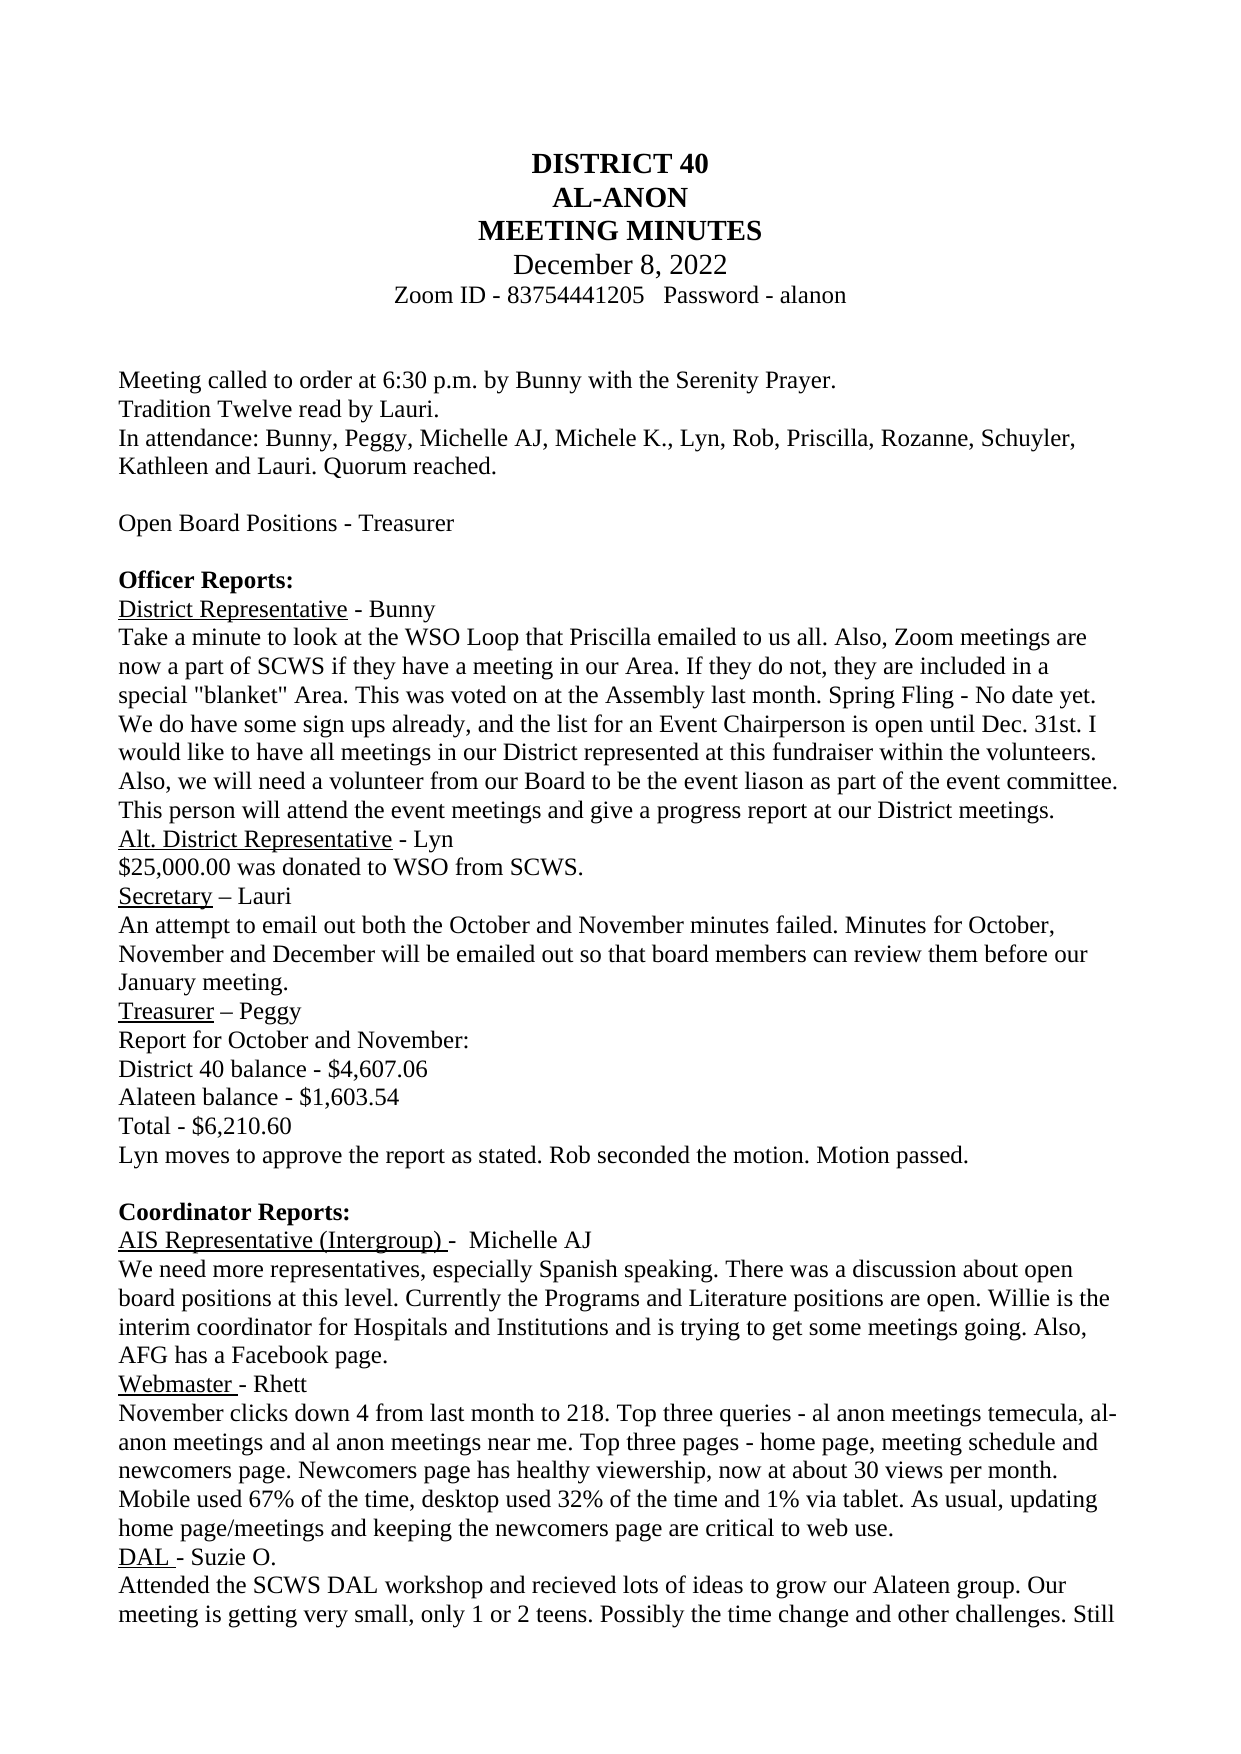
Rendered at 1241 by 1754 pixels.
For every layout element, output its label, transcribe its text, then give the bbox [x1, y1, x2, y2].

text $25,000.00 was donated to WSO from SCWS. [118, 852, 1122, 881]
text Zoom ID - 83754441205 Password - alanon [118, 280, 1122, 309]
text Alt. District Representative - Lyn [118, 824, 1122, 852]
text Officer Reports: [118, 565, 1122, 594]
text Alateen balance - $1,603.54 [118, 1082, 1122, 1111]
text Meeting called to order at 6:30 p.m. by Bunny with the Serenity Prayer. [118, 365, 1122, 394]
text November clicks down 4 from last month to 218. Top three queries - al anon meetings temecula, al-anon meetings and al anon meetings near me. Top three pages - home page, meeting schedule and newcomers page. Newcomers page has healthy viewership, now at about 30 views per month. Mobile used 67% of the time, desktop used 32% of the time and 1% via tablet. As usual, updating home page/meetings and keeping the newcomers page are critical to web use. [118, 1398, 1122, 1542]
text AIS Representative (Intergroup) - Michelle AJ [118, 1225, 1122, 1254]
text MEETING MINUTES [118, 213, 1122, 247]
text Treasurer – Peggy [118, 996, 1122, 1025]
text Attended the SCWS DAL workshop and recieved lots of ideas to grow our Alateen group. Our meeting is getting very small, only 1 or 2 teens. Possibly the time change and other challenges. Still [118, 1570, 1122, 1628]
text We need more representatives, especially Spanish speaking. There was a discussion about open board positions at this level. Currently the Programs and Literature positions are open. Willie is the interim coordinator for Hospitals and Institutions and is trying to get some meetings going. Also, AFG has a Facebook page. [118, 1254, 1122, 1369]
text District Representative - Bunny [118, 594, 1122, 622]
text DAL - Suzie O. [118, 1542, 1122, 1570]
text Webmaster - Rhett [118, 1369, 1122, 1398]
text DISTRICT 40 [118, 146, 1122, 180]
text AL-ANON [118, 180, 1122, 213]
text Tradition Twelve read by Lauri. [118, 394, 1122, 423]
text Coordinator Reports: [118, 1197, 1122, 1225]
text Report for October and November: [118, 1025, 1122, 1054]
text An attempt to email out both the October and November minutes failed. Minutes for October, November and December will be emailed out so that board members can review them before our January meeting. [118, 910, 1122, 996]
text Secretary – Lauri [118, 881, 1122, 910]
text Lyn moves to approve the report as stated. Rob seconded the motion. Motion passed. [118, 1140, 1122, 1169]
text Total - $6,210.60 [118, 1111, 1122, 1140]
text Open Board Positions - Treasurer [118, 508, 1122, 537]
text Take a minute to look at the WSO Loop that Priscilla emailed to us all. Also, Zoom meetings are now a part of SCWS if they have a meeting in our Area. If they do not, they are included in a special "blanket" Area. This was voted on at the Assembly last month. Spring Fling - No date yet. We do have some sign ups already, and the list for an Event Chairperson is open until Dec. 31st. I would like to have all meetings in our District represented at this fundraiser within the volunteers. Also, we will need a volunteer from our Board to be the event liason as part of the event committee. This person will attend the event meetings and give a progress report at our District meetings. [118, 622, 1122, 824]
text District 40 balance - $4,607.06 [118, 1054, 1122, 1082]
text In attendance: Bunny, Peggy, Michelle AJ, Michele K., Lyn, Rob, Priscilla, Rozanne, Schuyler, Kathleen and Lauri. Quorum reached. [118, 423, 1122, 480]
text December 8, 2022 [118, 247, 1122, 280]
